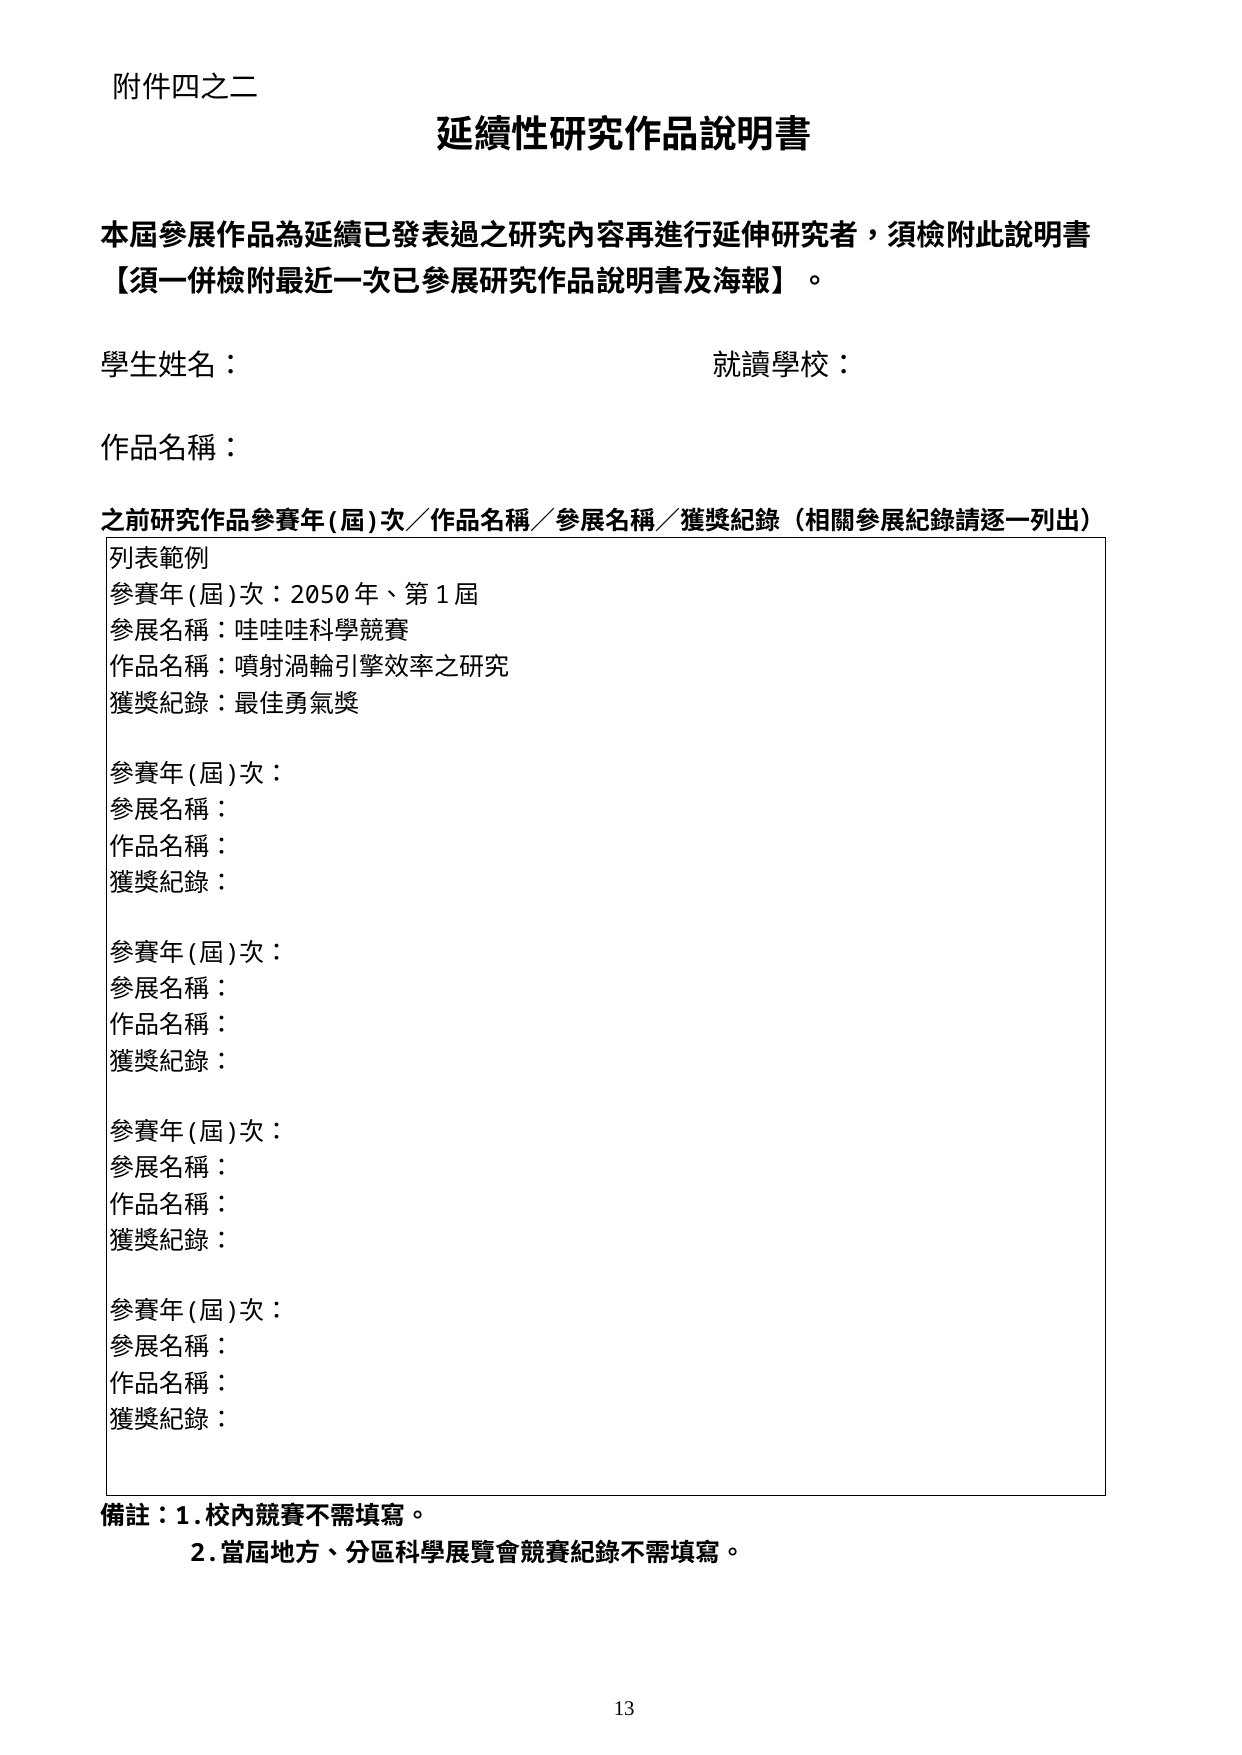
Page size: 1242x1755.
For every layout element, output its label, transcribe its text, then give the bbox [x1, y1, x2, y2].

text 備註：1.校內競賽不需填寫。 [100, 1496, 1148, 1532]
text 延續性研究作品說明書 [98, 53, 1148, 158]
text 學生姓名： 就讀學校： [100, 342, 1148, 383]
text 作品名稱： [100, 425, 1148, 467]
text 本屆參展作品為延續已發表過之研究內容再進行延伸研究者，須檢附此說明書【須一併檢附最近一次已參展研究作品說明書及海報】。 [100, 208, 1148, 300]
text 2.當屆地方、分區科學展覽會競賽紀錄不需填寫。 [100, 1532, 1148, 1568]
text 附件四之二 [113, 60, 275, 106]
text 之前研究作品參賽年(屆)次／作品名稱／參展名稱／獲獎紀錄（相關參展紀錄請逐一列出） [100, 501, 1148, 537]
table_header 列表範例 參賽年(屆)次：2050年、第1屆 參展名稱：哇哇哇科學競賽 作品名稱：噴射渦輪引擎效率之研究 獲獎紀錄：最佳勇氣獎 參賽年(屆)次： 參展名稱： 作品名稱： 獲獎紀錄： 參賽年(屆)次： 參展名稱： 作品名稱： 獲獎紀錄： 參賽年(屆)次： 參展名稱： 作品名稱： 獲獎紀錄： 參賽年(屆)次： 參展名稱： 作品名稱： 獲獎紀錄： [107, 538, 1105, 1495]
